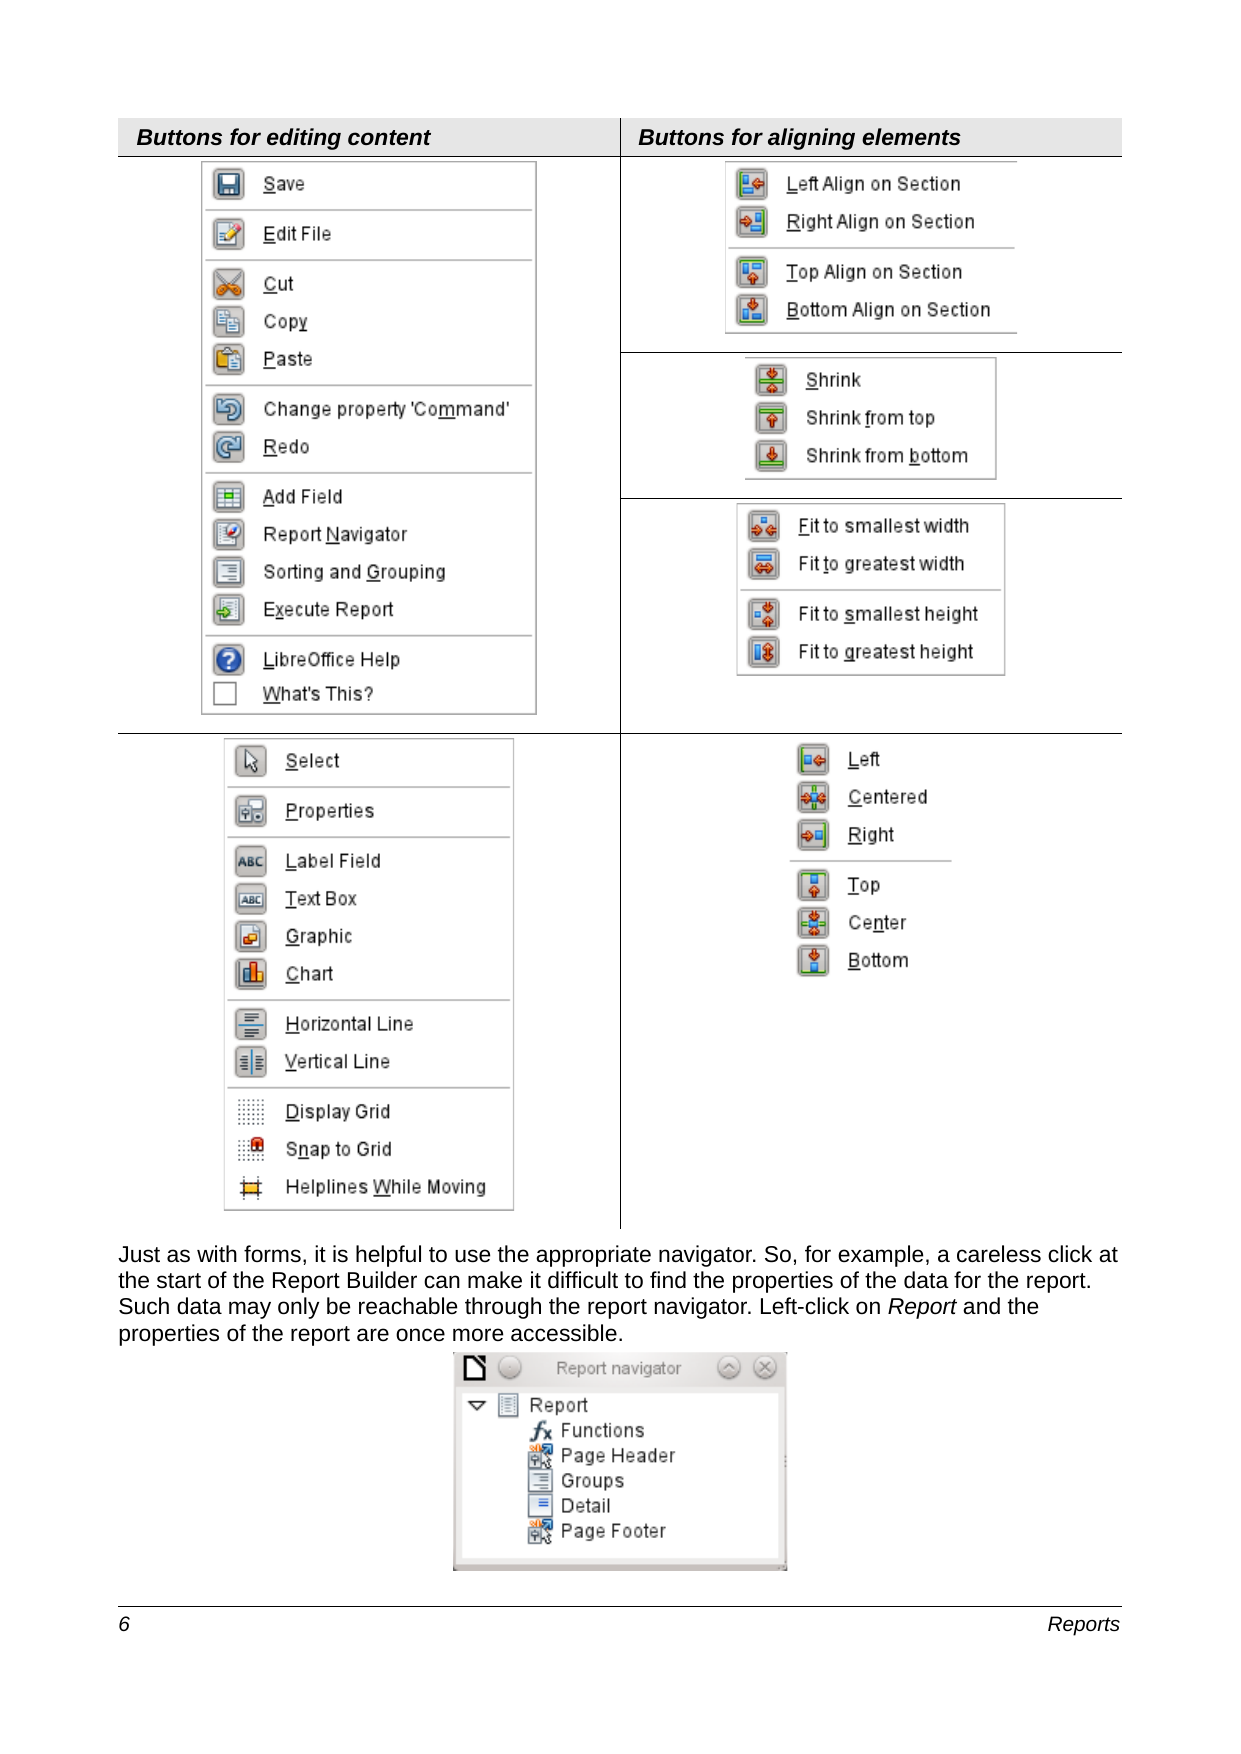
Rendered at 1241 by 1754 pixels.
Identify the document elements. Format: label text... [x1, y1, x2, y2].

table_header Buttons for editing content [118, 118, 620, 156]
picture [223, 738, 515, 1211]
picture [453, 1352, 788, 1571]
table_cell [621, 157, 1122, 352]
table_header Buttons for aligning elements [621, 118, 1122, 156]
text Just as with forms, it is helpful to use the appropriate navigator. So, for example, a careless click at the start of the Report Builder can make it difficult to find the properties of the data for the report. Such data may only be reachable through the report navigator. Left-click on Report and the properties of the report are once more accessible. [118, 1241, 1122, 1346]
picture [787, 738, 955, 983]
picture [201, 161, 537, 715]
table_cell [621, 734, 1122, 1229]
table_cell [621, 499, 1122, 733]
picture [745, 357, 997, 480]
table_cell [621, 353, 1122, 498]
picture [736, 503, 1006, 676]
table_cell [118, 157, 620, 733]
table_cell [118, 734, 620, 1229]
picture [725, 161, 1018, 334]
